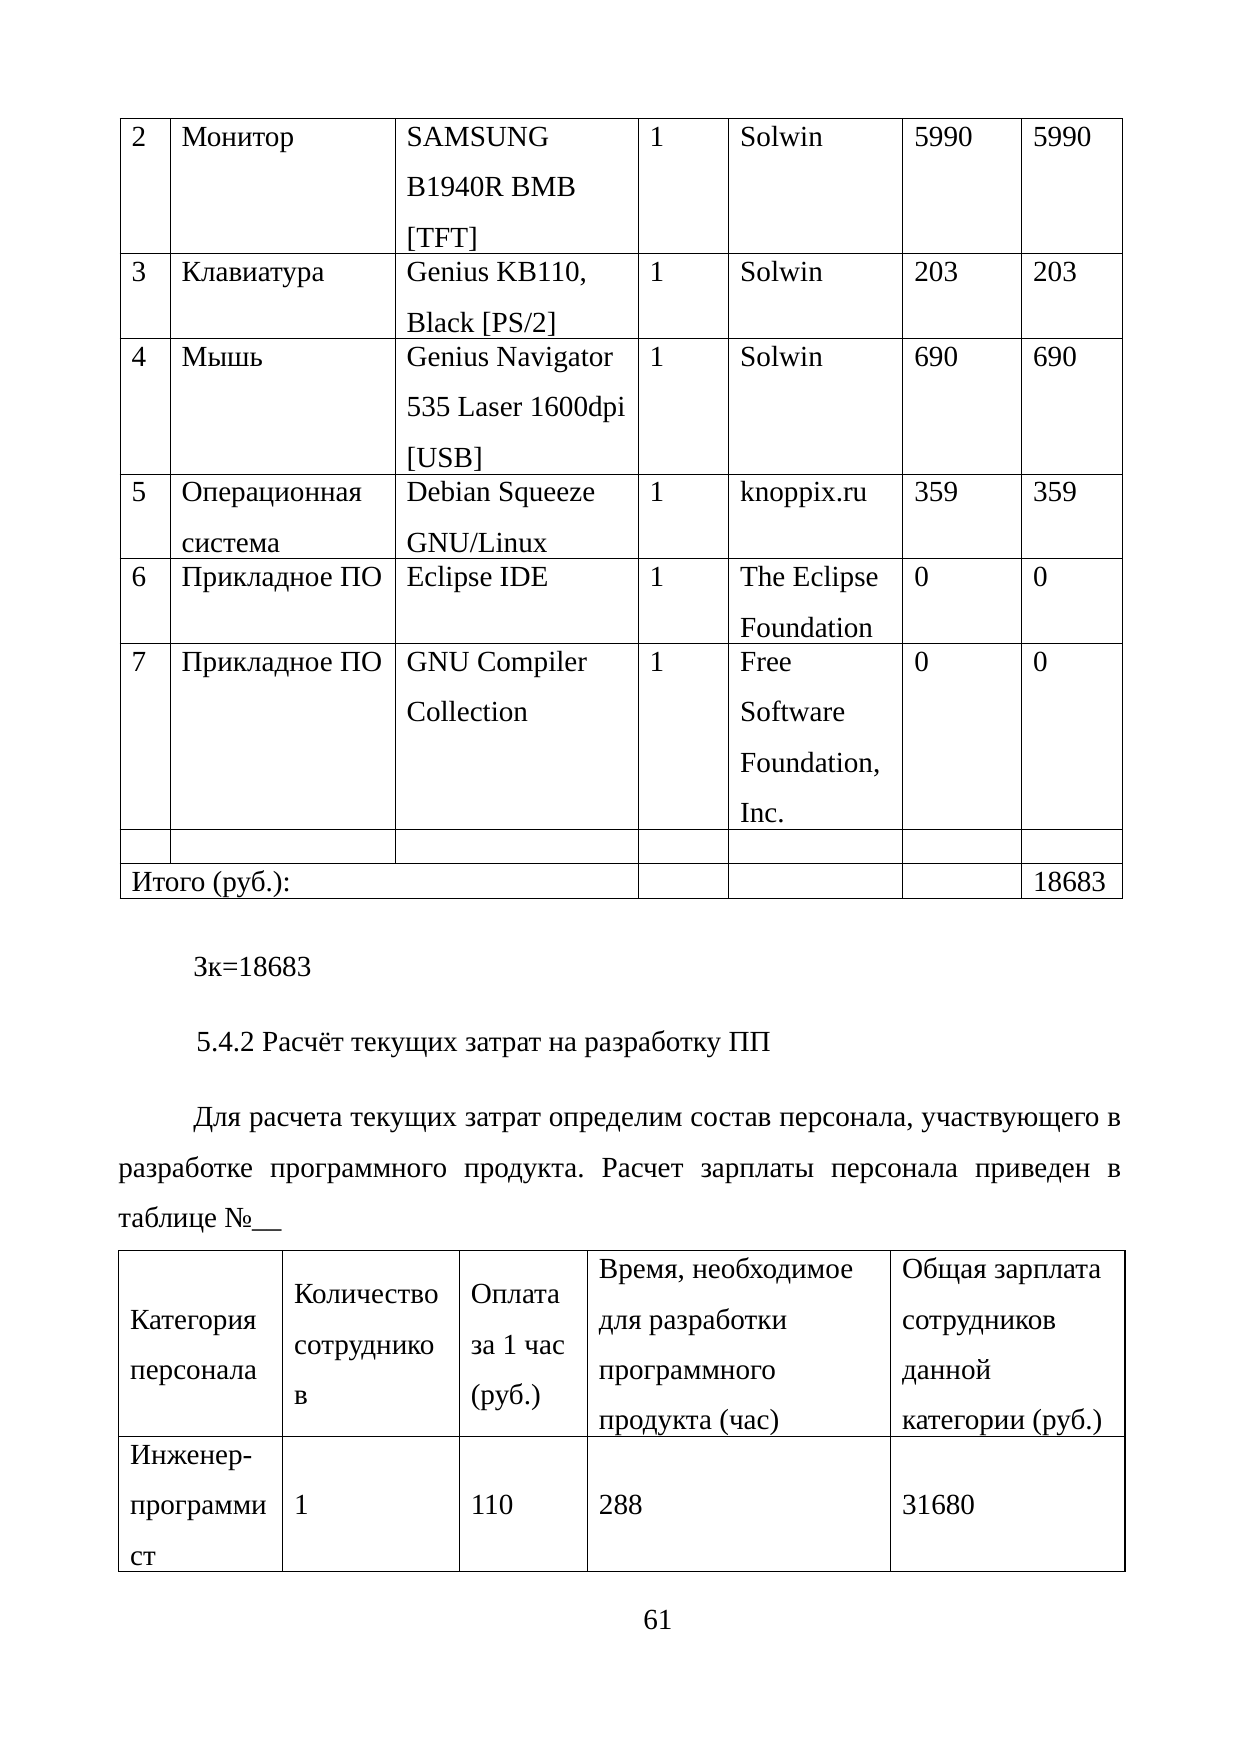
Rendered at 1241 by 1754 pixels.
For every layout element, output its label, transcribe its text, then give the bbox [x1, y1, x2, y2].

table_cell 1 [639, 475, 728, 558]
table_cell 1 [639, 644, 728, 829]
table_cell [121, 830, 170, 863]
table_cell Прикладное ПО [171, 644, 395, 829]
table_cell [639, 864, 728, 898]
table_cell Genius KB110, Black [PS/2] [396, 254, 638, 338]
table_cell Solwin [729, 119, 902, 253]
table_cell Solwin [729, 254, 902, 338]
table_cell 0 [903, 644, 1021, 829]
table_cell 110 [460, 1437, 587, 1571]
table_cell 2 [121, 119, 170, 253]
table_cell 288 [588, 1437, 890, 1571]
table_cell Прикладное ПО [171, 559, 395, 643]
table_cell [639, 830, 728, 863]
table_cell Итого (руб.): [121, 864, 638, 898]
table_cell 690 [1022, 339, 1122, 473]
table_cell 0 [1022, 559, 1122, 643]
table_cell Solwin [729, 339, 902, 473]
table_cell 4 [121, 339, 170, 473]
table_cell Debian Squeeze GNU/Linux [396, 475, 638, 558]
table_cell SAMSUNG B1940R BMB [TFT] [396, 119, 638, 253]
table_cell The Eclipse Foundation [729, 559, 902, 643]
table_cell Инженер-программист [119, 1437, 282, 1571]
table_header Категория персонала [119, 1251, 282, 1436]
table_cell knoppix.ru [729, 475, 902, 558]
table_cell 7 [121, 644, 170, 829]
table_cell 1 [283, 1437, 459, 1571]
table_cell Genius Navigator 535 Laser 1600dpi [USB] [396, 339, 638, 473]
table_cell GNU Compiler Collection [396, 644, 638, 829]
table_cell Мышь [171, 339, 395, 473]
table_cell 0 [903, 559, 1021, 643]
table_cell 5990 [903, 119, 1021, 253]
table_cell 359 [1022, 475, 1122, 558]
table_cell 5990 [1022, 119, 1122, 253]
table_cell 3 [121, 254, 170, 338]
table_cell 1 [639, 559, 728, 643]
table_cell 0 [1022, 644, 1122, 829]
table_cell [171, 830, 395, 863]
subtitle Расчёт текущих затрат на разработку ПП [189, 1024, 1122, 1058]
table_header Оплата за 1 час (руб.) [460, 1251, 587, 1436]
table_cell 1 [639, 339, 728, 473]
table_cell Монитор [171, 119, 395, 253]
table_cell 203 [1022, 254, 1122, 338]
table_cell 6 [121, 559, 170, 643]
table_cell 359 [903, 475, 1021, 558]
table_cell [1022, 830, 1122, 863]
table_cell [903, 864, 1021, 898]
table_cell Eclipse IDE [396, 559, 638, 643]
table_cell 690 [903, 339, 1021, 473]
table_cell [729, 830, 902, 863]
table_cell 5 [121, 475, 170, 558]
table_cell [729, 864, 902, 898]
table_cell 1 [639, 119, 728, 253]
table_header Общая зарплата сотрудников данной категории (руб.) [891, 1251, 1124, 1436]
text Для расчета текущих затрат определим состав персонала, участвующего в разработке программного продукта. Расчет зарплаты персонала приведен в таблице №__ [118, 1099, 1122, 1234]
table_cell Free Software Foundation, Inc. [729, 644, 902, 829]
table_cell 203 [903, 254, 1021, 338]
table_cell Клавиатура [171, 254, 395, 338]
table_cell 18683 [1022, 864, 1122, 898]
table_cell 31680 [891, 1437, 1124, 1571]
table_header Количество сотрудников [283, 1251, 459, 1436]
table_header Время, необходимое для разработки программного продукта (час) [588, 1251, 890, 1436]
table_cell [903, 830, 1021, 863]
table_cell Операционная система [171, 475, 395, 558]
text Зк=18683 [118, 949, 1122, 983]
table_cell 1 [639, 254, 728, 338]
table_cell [396, 830, 638, 863]
